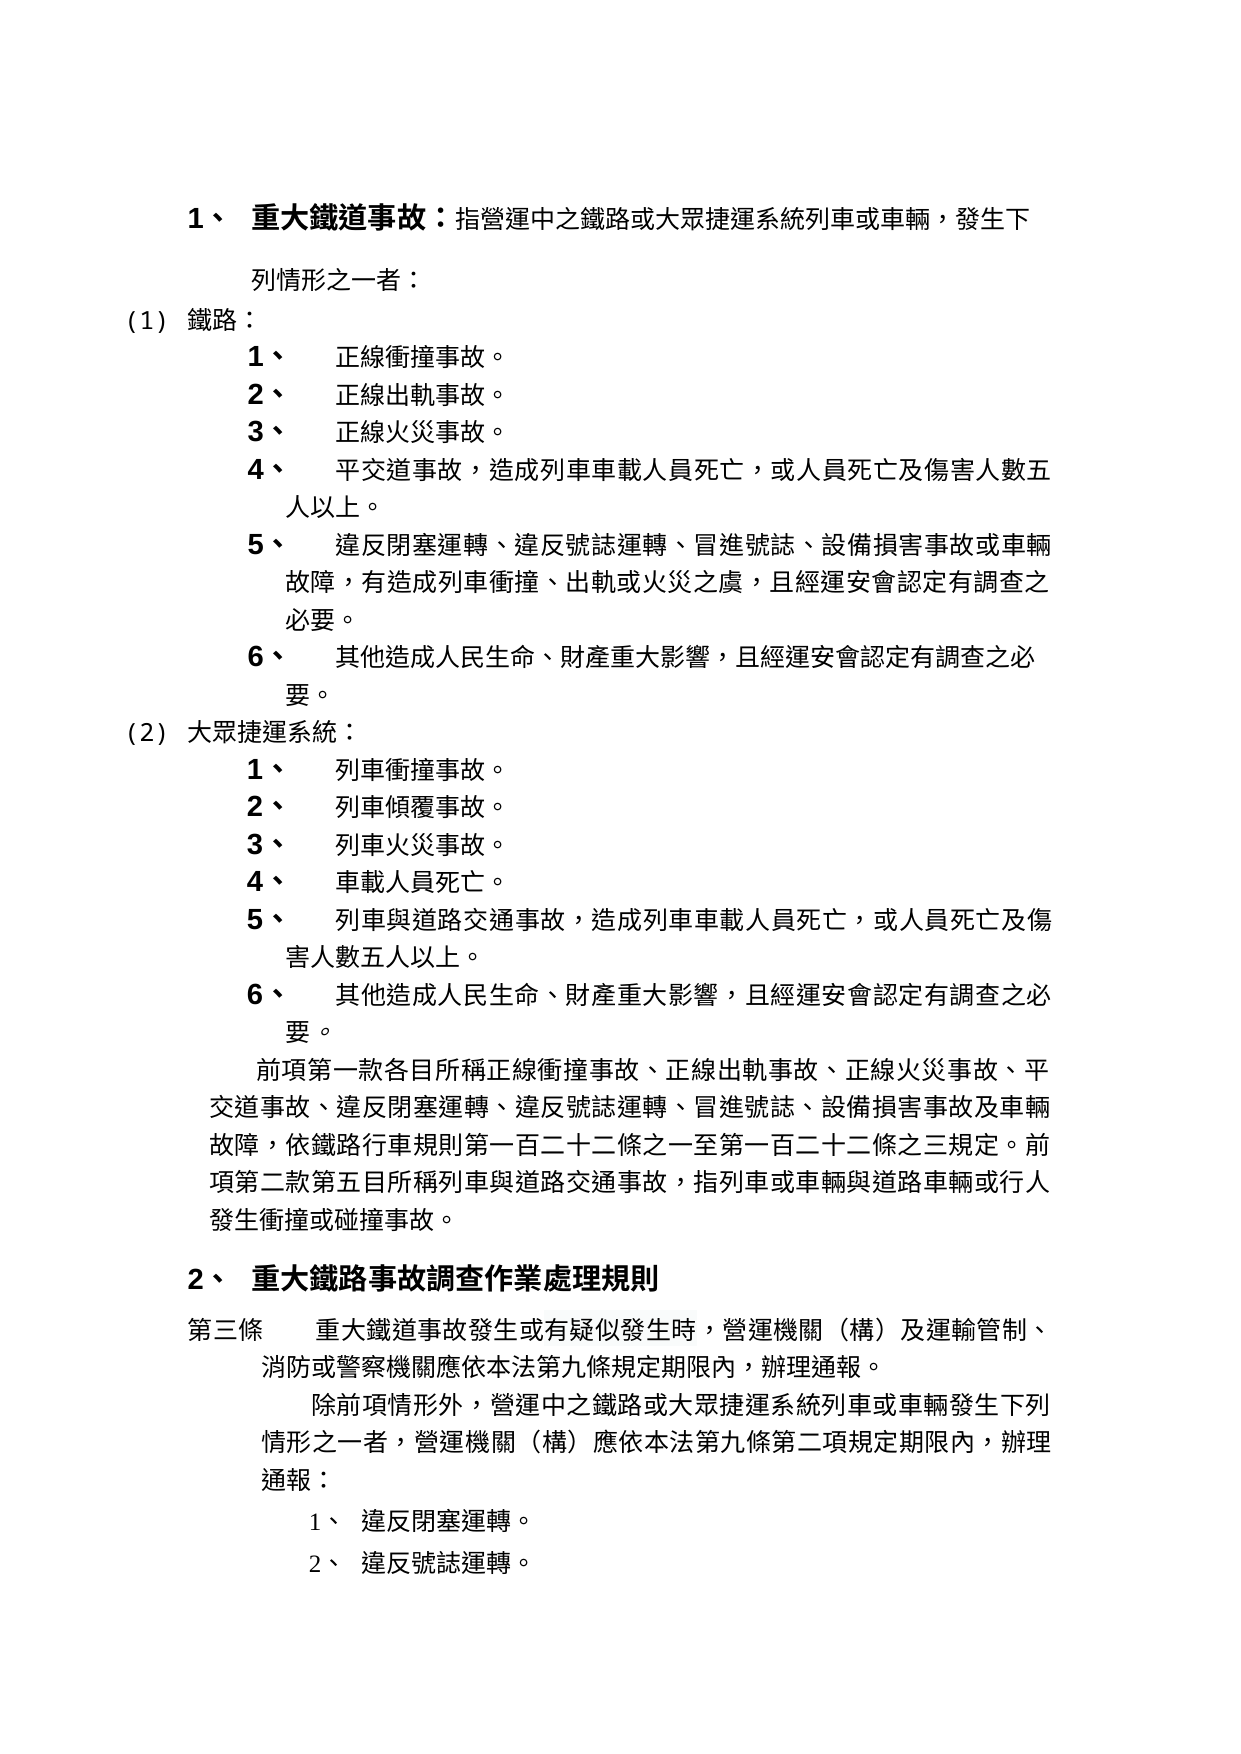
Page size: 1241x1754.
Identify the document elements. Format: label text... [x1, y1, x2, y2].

list 平交道事故，造成列車車載人員死亡，或人員死亡及傷害人數五人以上。 [247, 449, 1053, 524]
list 鐵路： [124, 299, 1053, 337]
list 其他造成人民生命、財產重大影響，且經運安會認定有調查之必要。 [247, 974, 1053, 1049]
list 車載人員死亡。 [247, 862, 1053, 899]
list 違反閉塞運轉。 [308, 1496, 1053, 1538]
list 重大鐵路事故調查作業處理規則 [187, 1255, 1053, 1298]
list 重大鐵道事故：指營運中之鐵路或大眾捷運系統列車或車輛，發生下列情形之一者： [187, 174, 1053, 299]
text 第三條 重大鐵道事故發生或有疑似發生時，營運機關（構）及運輸管制、消防或警察機關應依本法第九條規定期限內，辦理通報。 [187, 1309, 1053, 1384]
list 正線出軌事故。 [247, 374, 1053, 412]
list 列車衝撞事故。 [247, 749, 1053, 787]
list 列車與道路交通事故，造成列車車載人員死亡，或人員死亡及傷害人數五人以上。 [247, 899, 1053, 974]
list 列車傾覆事故。 [247, 787, 1053, 824]
list 列車火災事故。 [247, 824, 1053, 862]
list 其他造成人民生命、財產重大影響，且經運安會認定有調查之必要。 [247, 637, 1053, 712]
list 正線火災事故。 [247, 412, 1053, 449]
list 違反號誌運轉。 [308, 1538, 1053, 1580]
text 除前項情形外，營運中之鐵路或大眾捷運系統列車或車輛發生下列情形之一者，營運機關（構）應依本法第九條第二項規定期限內，辦理通報： [261, 1384, 1053, 1496]
text 前項第一款各目所稱正線衝撞事故、正線出軌事故、正線火災事故、平交道事故、違反閉塞運轉、違反號誌運轉、冒進號誌、設備損害事故及車輛故障，依鐵路行車規則第一百二十二條之一至第一百二十二條之三規定。前項第二款第五目所稱列車與道路交通事故，指列車或車輛與道路車輛或行人發生衝撞或碰撞事故。 [209, 1049, 1053, 1237]
list 大眾捷運系統： [124, 712, 1053, 749]
list 正線衝撞事故。 [247, 337, 1053, 374]
list 違反閉塞運轉、違反號誌運轉、冒進號誌、設備損害事故或車輛故障，有造成列車衝撞、出軌或火災之虞，且經運安會認定有調查之必要。 [247, 524, 1053, 637]
